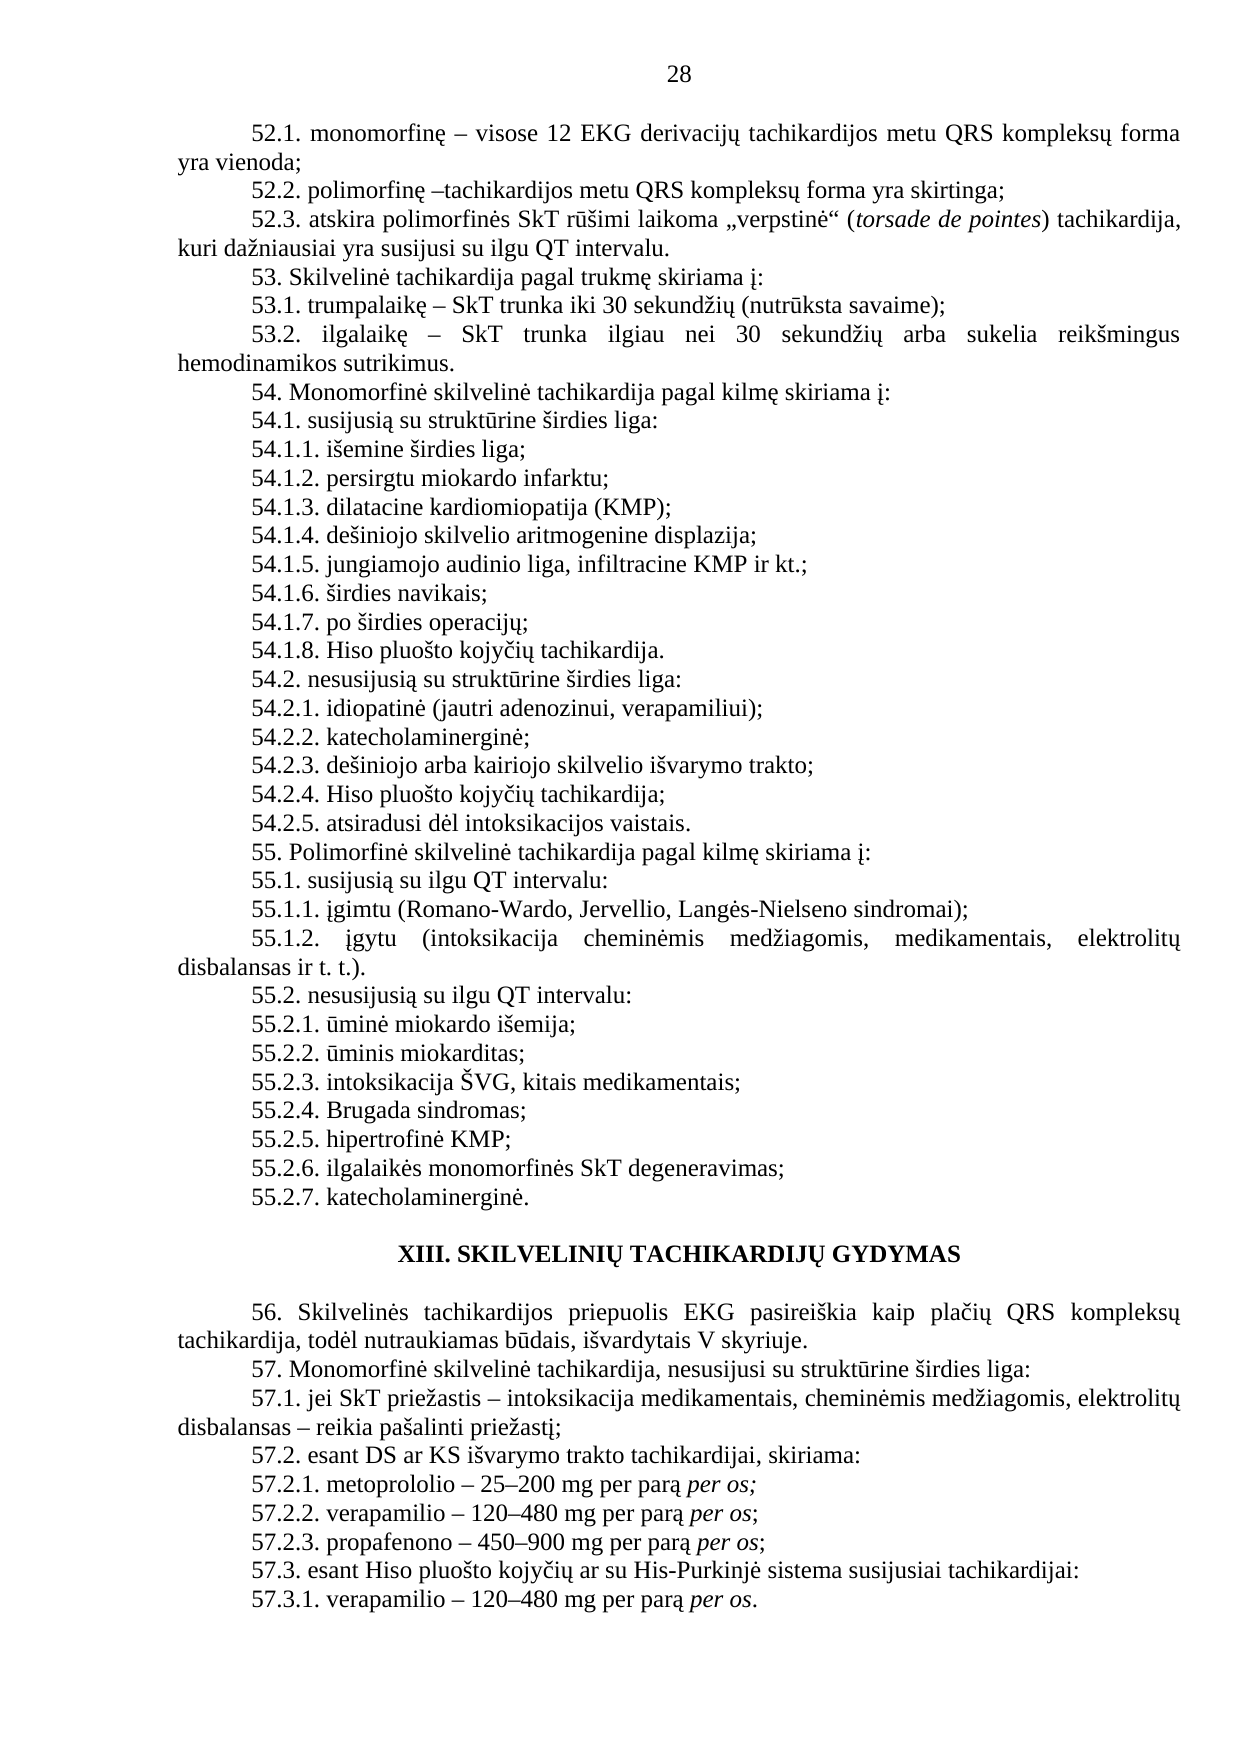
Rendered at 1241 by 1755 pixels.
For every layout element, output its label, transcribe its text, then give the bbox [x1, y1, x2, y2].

text 54.2.3. dešiniojo arba kairiojo skilvelio išvarymo trakto; [177, 751, 1181, 779]
text 55.1. susijusią su ilgu QT intervalu: [177, 866, 1181, 894]
text 57.3. esant Hiso pluošto kojyčių ar su His-Purkinjė sistema susijusiai tachikardijai: [177, 1556, 1181, 1584]
text XIII. SKILVELINIŲ TACHIKARDIJŲ GYDYMAS [177, 1239, 1181, 1268]
text 52.1. monomorfinę – visose 12 EKG derivacijų tachikardijos metu QRS kompleksų forma yra vienoda; [177, 118, 1181, 176]
text 54.1.5. jungiamojo audinio liga, infiltracine KMP ir kt.; [177, 549, 1181, 578]
text 54.1.6. širdies navikais; [177, 578, 1181, 607]
text 55.2.3. intoksikacija ŠVG, kitais medikamentais; [177, 1067, 1181, 1096]
text 57.2.3. propafenono – 450–900 mg per parą per os; [177, 1527, 1181, 1556]
text 54.1. susijusią su struktūrine širdies liga: [177, 406, 1181, 434]
text 57.2.1. metoprololio – 25–200 mg per parą per os; [177, 1469, 1181, 1498]
text 54.1.7. po širdies operacijų; [177, 607, 1181, 636]
text 55.1.1. įgimtu (Romano-Wardo, Jervellio, Langės-Nielseno sindromai); [177, 894, 1181, 923]
text 54.1.1. išemine širdies liga; [177, 434, 1181, 463]
text 52.2. polimorfinę –tachikardijos metu QRS kompleksų forma yra skirtinga; [177, 176, 1181, 204]
text 54.1.3. dilatacine kardiomiopatija (KMP); [177, 492, 1181, 521]
text 57.2.2. verapamilio – 120–480 mg per parą per os; [177, 1498, 1181, 1527]
text 53.1. trumpalaikę – SkT trunka iki 30 sekundžių (nutrūksta savaime); [177, 291, 1181, 319]
text 55.2.4. Brugada sindromas; [177, 1096, 1181, 1124]
text 54.2.2. katecholaminerginė; [177, 722, 1181, 751]
text 57.2. esant DS ar KS išvarymo trakto tachikardijai, skiriama: [177, 1441, 1181, 1469]
text 55.2. nesusijusią su ilgu QT intervalu: [177, 981, 1181, 1009]
text 55.2.7. katecholaminerginė. [177, 1182, 1181, 1211]
text 54.1.8. Hiso pluošto kojyčių tachikardija. [177, 636, 1181, 664]
text 54.1.2. persirgtu miokardo infarktu; [177, 463, 1181, 492]
text 55.2.6. ilgalaikės monomorfinės SkT degeneravimas; [177, 1153, 1181, 1182]
text 54.2.4. Hiso pluošto kojyčių tachikardija; [177, 779, 1181, 808]
text 55.2.5. hipertrofinė KMP; [177, 1124, 1181, 1153]
text 55.2.1. ūminė miokardo išemija; [177, 1009, 1181, 1038]
text 53.2. ilgalaikę – SkT trunka ilgiau nei 30 sekundžių arba sukelia reikšmingus hemodinamikos sutrikimus. [177, 319, 1181, 377]
text 57.3.1. verapamilio – 120–480 mg per parą per os. [177, 1584, 1181, 1613]
text 54.2. nesusijusią su struktūrine širdies liga: [177, 664, 1181, 693]
text 57.1. jei SkT priežastis – intoksikacija medikamentais, cheminėmis medžiagomis, elektrolitų disbalansas – reikia pašalinti priežastį; [177, 1383, 1181, 1441]
text 54.2.5. atsiradusi dėl intoksikacijos vaistais. [177, 808, 1181, 837]
text 57. Monomorfinė skilvelinė tachikardija, nesusijusi su struktūrine širdies liga: [177, 1354, 1181, 1383]
text 54. Monomorfinė skilvelinė tachikardija pagal kilmę skiriama į: [177, 377, 1181, 406]
text 55.2.2. ūminis miokarditas; [177, 1038, 1181, 1067]
text 54.2.1. idiopatinė (jautri adenozinui, verapamiliui); [177, 693, 1181, 722]
text 55.1.2. įgytu (intoksikacija cheminėmis medžiagomis, medikamentais, elektrolitų disbalansas ir t. t.). [177, 923, 1181, 981]
text 52.3. atskira polimorfinės SkT rūšimi laikoma „verpstinė“ (torsade de pointes) tachikardija, kuri dažniausiai yra susijusi su ilgu QT intervalu. [177, 204, 1181, 262]
text 56. Skilvelinės tachikardijos priepuolis EKG pasireiškia kaip plačių QRS kompleksų tachikardija, todėl nutraukiamas būdais, išvardytais V skyriuje. [177, 1297, 1181, 1354]
text 53. Skilvelinė tachikardija pagal trukmę skiriama į: [177, 262, 1181, 291]
text 54.1.4. dešiniojo skilvelio aritmogenine displazija; [177, 521, 1181, 549]
text 55. Polimorfinė skilvelinė tachikardija pagal kilmę skiriama į: [177, 837, 1181, 866]
